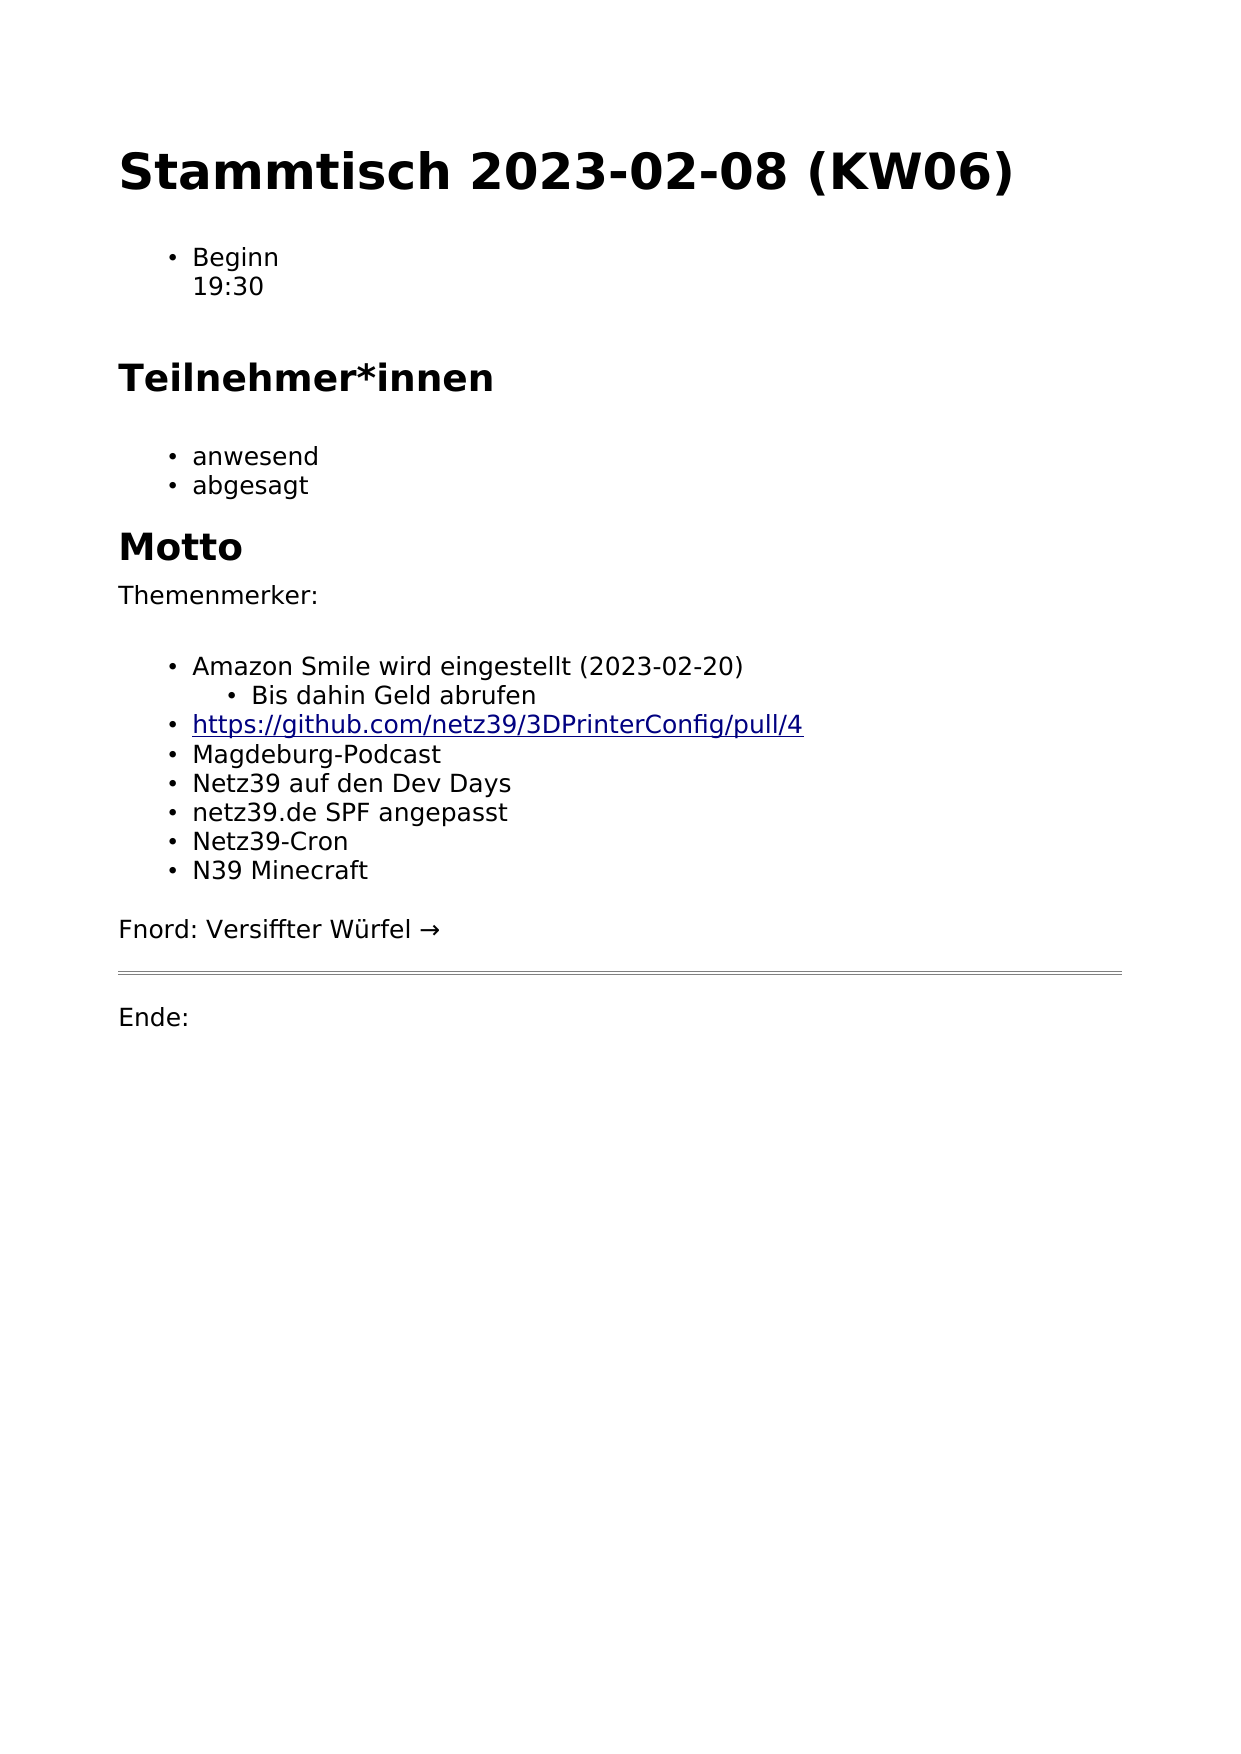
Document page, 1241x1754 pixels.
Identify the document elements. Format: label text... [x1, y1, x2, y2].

list Bis dahin Geld abrufen [236, 682, 1122, 711]
subtitle Stammtisch 2023-02-08 (KW06) [118, 143, 1122, 201]
list Netz39-Cron [177, 827, 1122, 857]
subtitle Motto [118, 525, 1122, 569]
list Beginn [177, 243, 1122, 272]
list abgesagt [177, 471, 1122, 500]
list netz39.de SPF angepasst [177, 798, 1122, 827]
list anwesend [177, 442, 1122, 471]
list https://github.com/netz39/3DPrinterConfig/pull/4 [177, 711, 1122, 740]
text Ende: [118, 1003, 1122, 1032]
list Magdeburg-Podcast [177, 740, 1122, 769]
list Amazon Smile wird eingestellt (2023-02-20) [177, 652, 1122, 682]
list 19:30 [177, 272, 1122, 302]
subtitle Teilnehmer*innen [118, 356, 1122, 400]
list Netz39 auf den Dev Days [177, 769, 1122, 798]
list N39 Minecraft [177, 857, 1122, 886]
text Themenmerker: [118, 581, 1122, 610]
text Fnord: Versiffter Würfel → [118, 915, 1122, 944]
